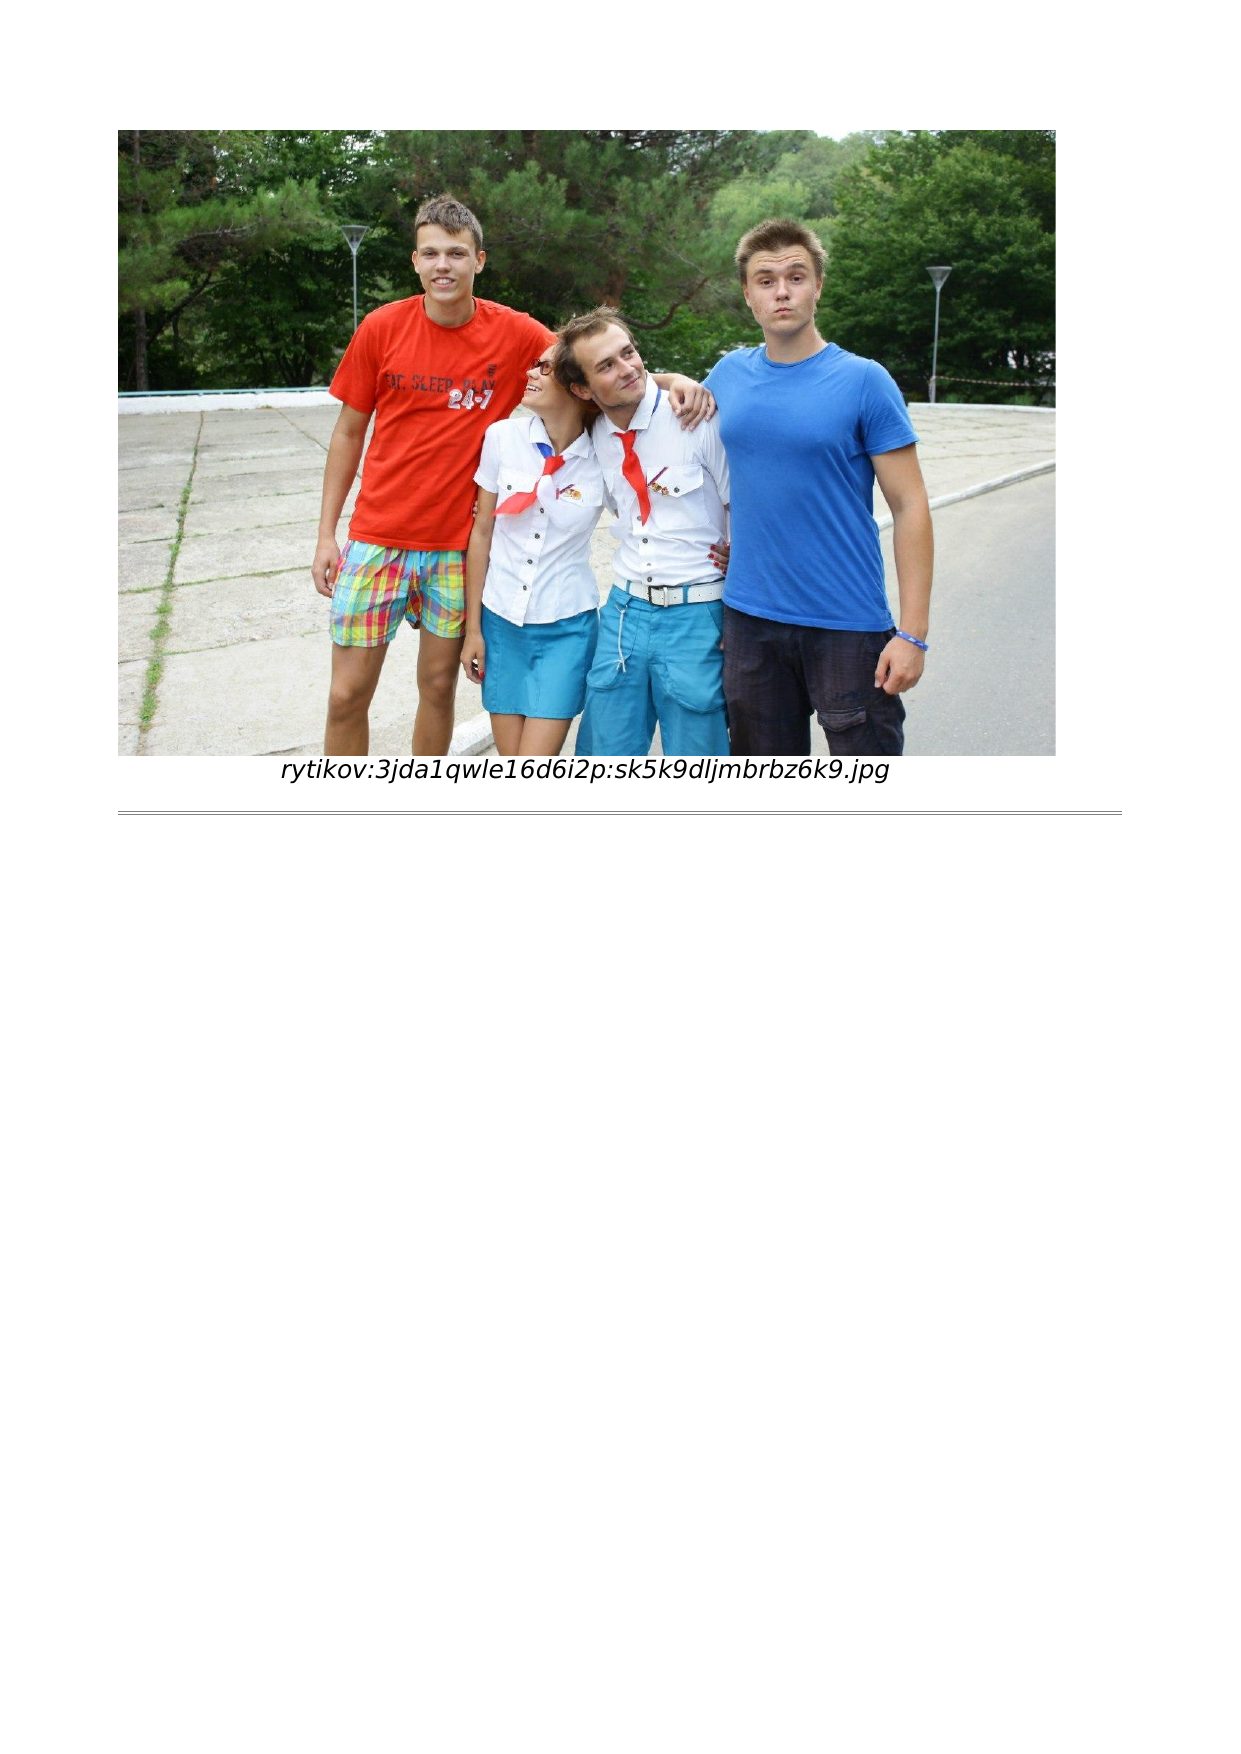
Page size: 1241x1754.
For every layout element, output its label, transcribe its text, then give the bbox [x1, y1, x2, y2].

text rytikov:3jda1qwle16d6i2p:sk5k9dljmbrbz6k9.jpg [118, 756, 1056, 784]
picture [118, 130, 1056, 756]
